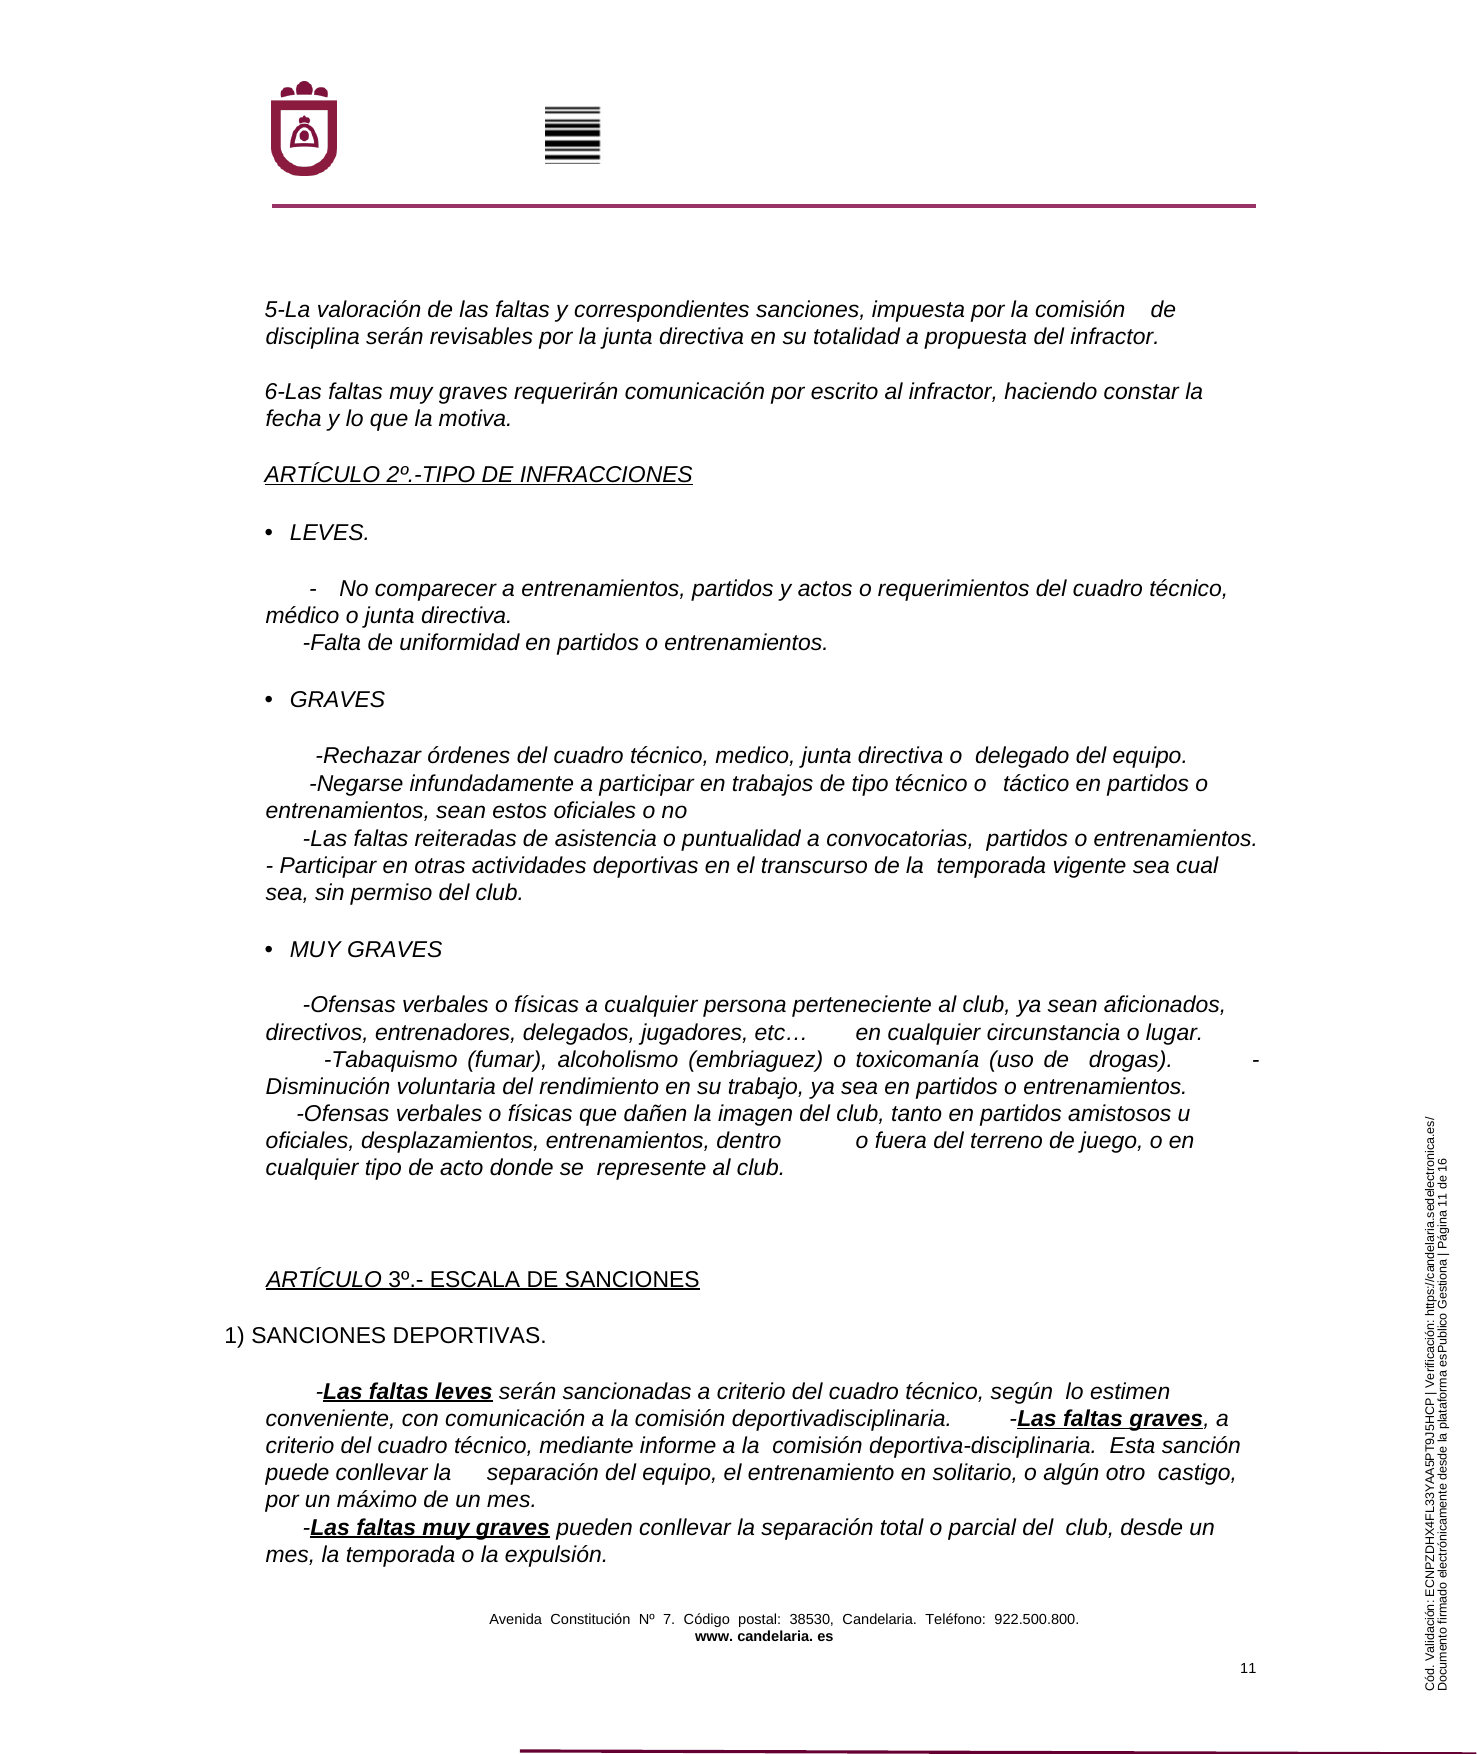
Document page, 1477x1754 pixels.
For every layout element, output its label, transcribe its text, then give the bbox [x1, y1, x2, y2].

text - No comparecer a entrenamientos, partidos y actos o requerimientos del cuadro técnico, médico o junta directiva. [264, 574, 1263, 628]
text ARTÍCULO 3º.- ESCALA DE SANCIONES [266, 1266, 1269, 1292]
text -Ofensas verbales o físicas a cualquier persona perteneciente al club, ya sean aficionados, directivos, entrenadores, delegados, jugadores, etc… en cualquier circunstancia o lugar. [264, 991, 1263, 1045]
text -Falta de uniformidad en partidos o entrenamientos. [264, 629, 1263, 656]
text ARTÍCULO 2º.-TIPO DE INFRACCIONES [264, 461, 1269, 487]
text -Las faltas muy graves pueden conllevar la separación total o parcial del club, desde un mes, la temporada o la expulsión. [264, 1513, 1263, 1567]
text -Las faltas leves serán sancionadas a criterio del cuadro técnico, según lo estimen conveniente, con comunicación a la comisión deportivadisciplinaria. -Las faltas graves, a criterio del cuadro técnico, mediante informe a la comisión deportiva-disciplinaria. Esta sanción puede conllevar la separación del equipo, el entrenamiento en solitario, o algún otro castigo, por un máximo de un mes. [264, 1378, 1263, 1512]
list SANCIONES DEPORTIVAS. [224, 1322, 1263, 1348]
text 6-Las faltas muy graves requerirán comunicación por escrito al infractor, haciendo constar la fecha y lo que la motiva. [264, 378, 1247, 432]
list LEVES. [264, 517, 1263, 545]
list MUY GRAVES [264, 934, 1263, 962]
text -Rechazar órdenes del cuadro técnico, medico, junta directiva o delegado del equipo. [264, 742, 1263, 768]
text -Las faltas reiteradas de asistencia o puntualidad a convocatorias, partidos o entrenamientos. - Participar en otras actividades deportivas en el transcurso de la temporada vigente sea cual sea, sin permiso del club. [264, 824, 1263, 905]
text -Tabaquismo (fumar), alcoholismo (embriaguez) o toxicomanía (uso de drogas). -Disminución voluntaria del rendimiento en su trabajo, ya sea en partidos o entrenamientos. [264, 1046, 1263, 1099]
text -Negarse infundadamente a participar en trabajos de tipo técnico o táctico en partidos o entrenamientos, sean estos oficiales o no [264, 770, 1263, 823]
text -Ofensas verbales o físicas que dañen la imagen del club, tanto en partidos amistosos u oficiales, desplazamientos, entrenamientos, dentro o fuera del terreno de juego, o en cualquier tipo de acto donde se represente al club. [264, 1099, 1263, 1180]
text 5-La valoración de las faltas y correspondientes sanciones, impuesta por la comisión de disciplina serán revisables por la junta directiva en su totalidad a propuesta del infractor. [264, 296, 1263, 349]
list GRAVES [264, 685, 1263, 713]
